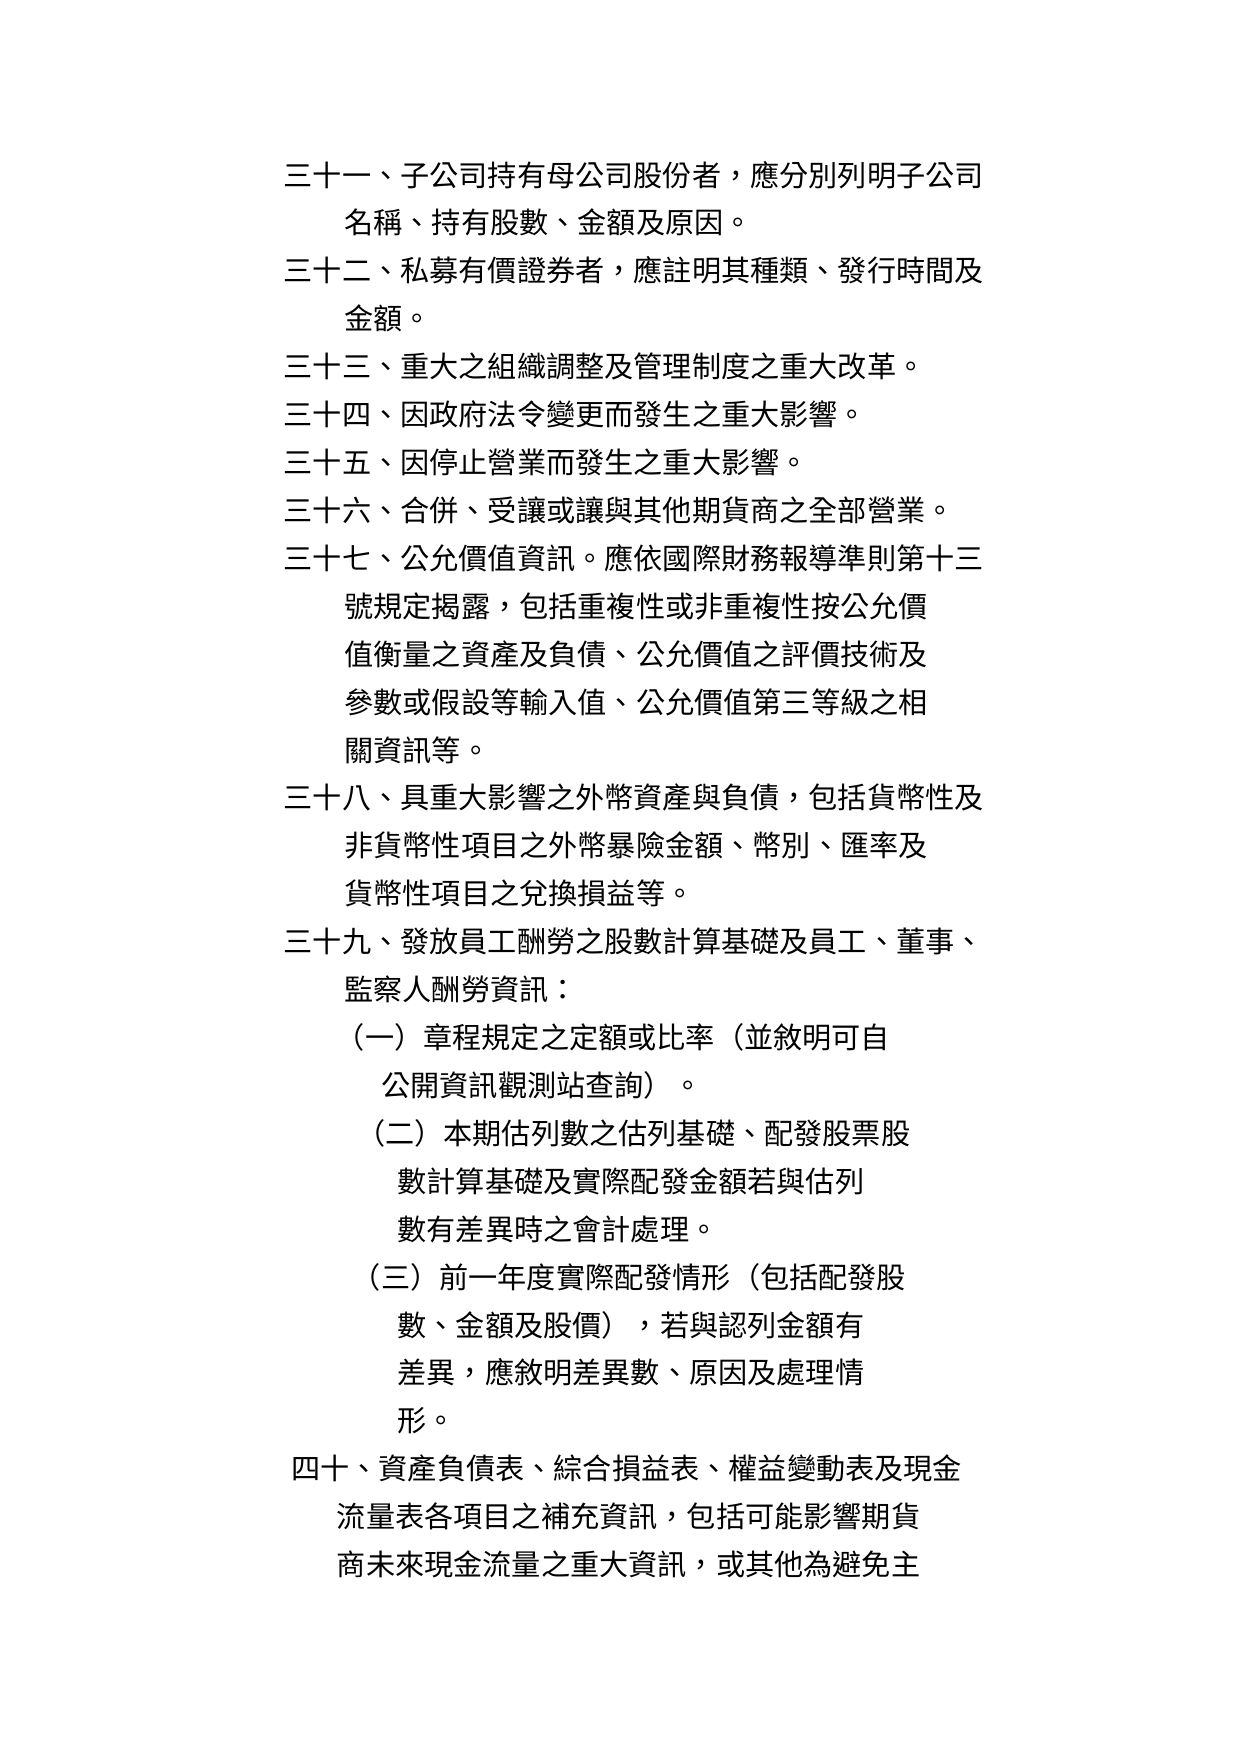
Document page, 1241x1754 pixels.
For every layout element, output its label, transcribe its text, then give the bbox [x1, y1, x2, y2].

table_header 三十一、子公司持有母公司股份者，應分別列明子公司 名稱、持有股數、金額及原因。 三十二、私募有價證券者，應註明其種類、發行時間及 金額。 三十三、重大之組織調整及管理制度之重大改革。 三十四、因政府法令變更而發生之重大影響。 三十五、因停止營業而發生之重大影響。 三十六、合併、受讓或讓與其他期貨商之全部營業。 三十七、公允價值資訊。應依國際財務報導準則第十三 號規定揭露，包括重複性或非重複性按公允價 值衡量之資產及負債、公允價值之評價技術及 參數或假設等輸入值、公允價值第三等級之相 關資訊等。 三十八、具重大影響之外幣資產與負債，包括貨幣性及 非貨幣性項目之外幣暴險金額、幣別、匯率及 貨幣性項目之兌換損益等。 三十九、發放員工酬勞之股數計算基礎及員工、董事、 監察人酬勞資訊： （一）章程規定之定額或比率（並敘明可自 公開資訊觀測站查詢）。 （二）本期估列數之估列基礎、配發股票股 數計算基礎及實際配發金額若與估列 數有差異時之會計處理。 （三）前一年度實際配發情形（包括配發股 數、金額及股價），若與認列金額有 差異，應敘明差異數、原因及處理情 形。 四十、資產負債表、綜合損益表、權益變動表及現金 流量表各項目之補充資訊，包括可能影響期貨 商未來現金流量之重大資訊，或其他為避免主 [166, 148, 1093, 1585]
